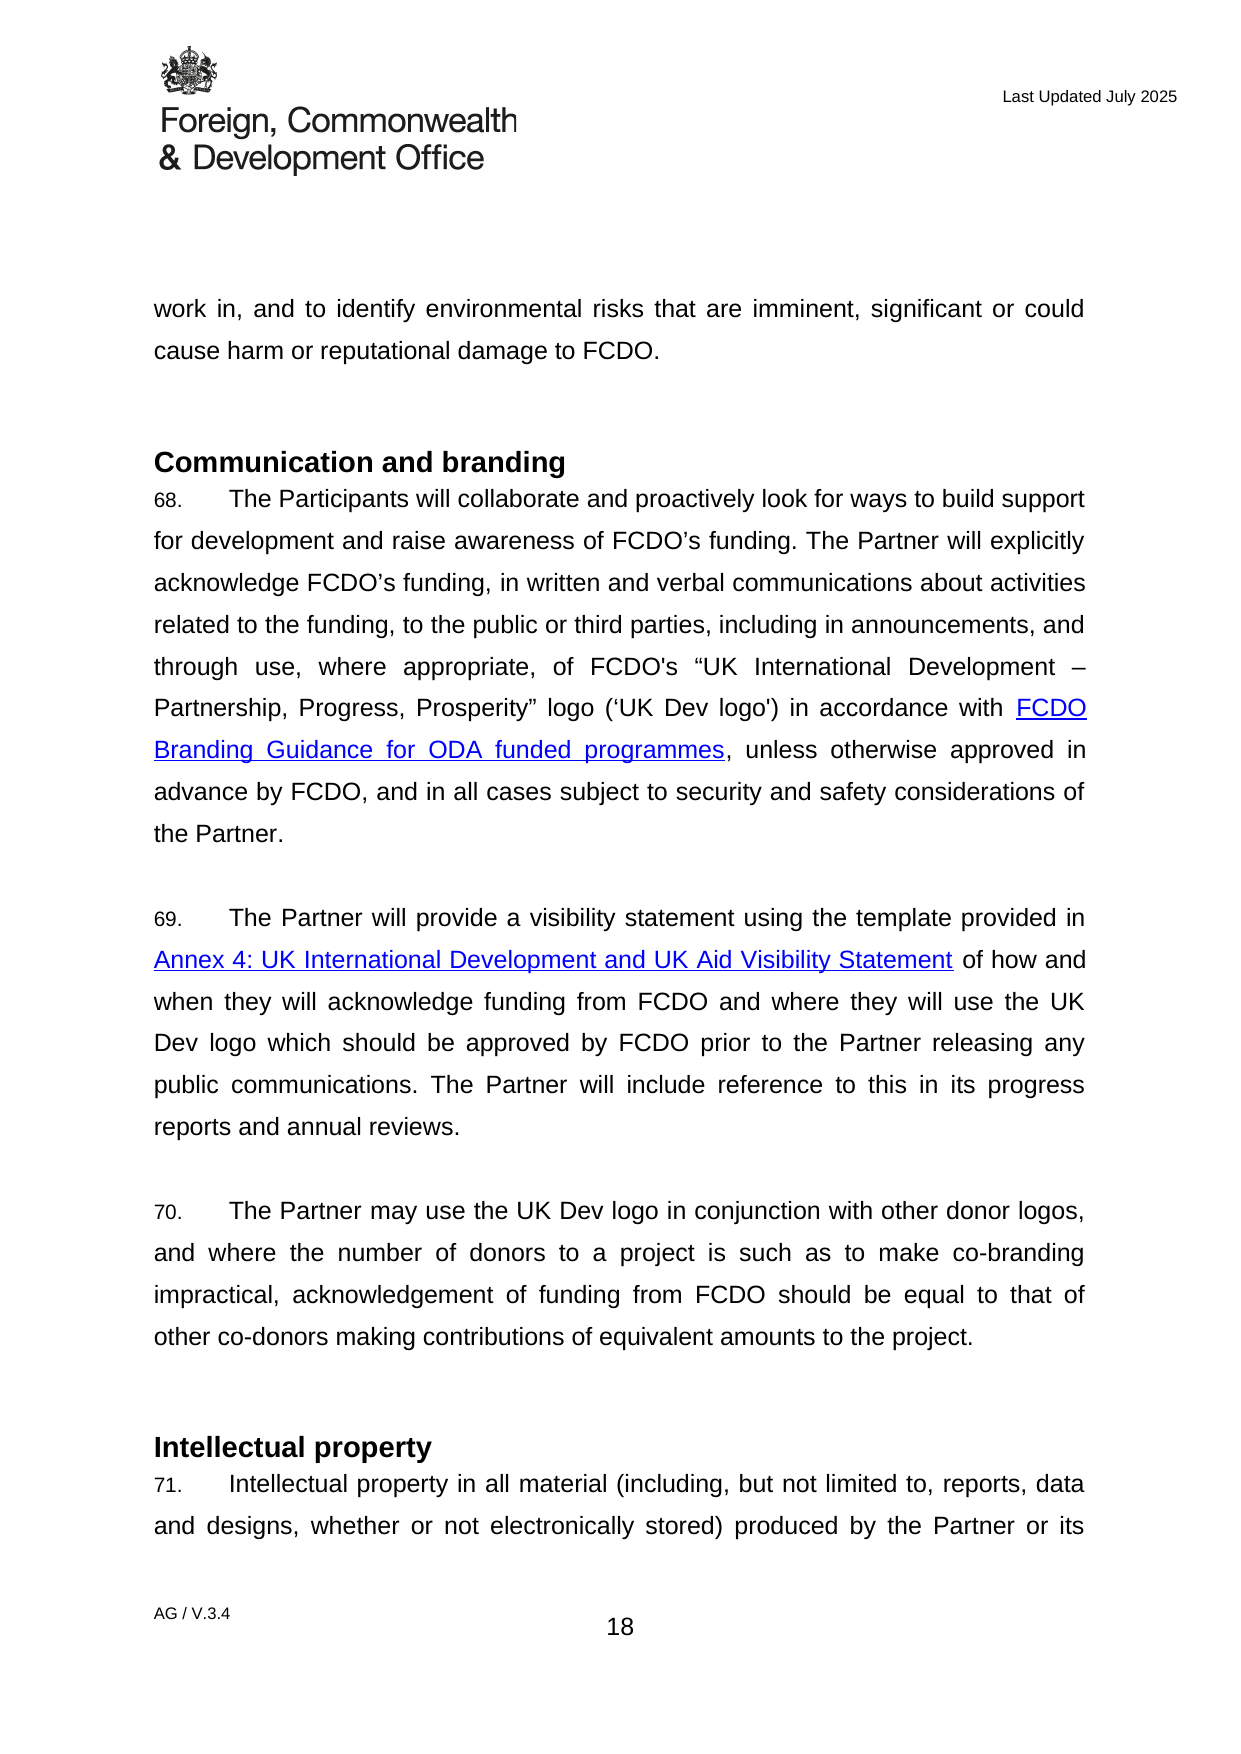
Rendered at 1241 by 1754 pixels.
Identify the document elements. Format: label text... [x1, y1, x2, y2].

list The Partner will provide a visibility statement using the template provided in Annex 4: UK International Development and UK Aid Visibility Statement of how and when they will acknowledge funding from FCDO and where they will use the UK Dev logo which should be approved by FCDO prior to the Partner releasing any public communications. The Partner will include reference to this in its progress reports and annual reviews. [153, 903, 1087, 1141]
subtitle Communication and branding [153, 446, 1087, 478]
list Intellectual property in all material (including, but not limited to, reports, data and designs, whether or not electronically stored) produced by the Partner or its [153, 1470, 1087, 1540]
list The Partner may use the UK Dev logo in conjunction with other donor logos, and where the number of donors to a project is such as to make co-branding impractical, acknowledgement of funding from FCDO should be equal to that of other co-donors making contributions of equivalent amounts to the project. [153, 1197, 1087, 1350]
picture [157, 46, 517, 176]
subtitle Intellectual property [153, 1431, 1087, 1464]
list The Participants will collaborate and proactively look for ways to build support for development and raise awareness of FCDO’s funding. The Partner will explicitly acknowledge FCDO’s funding, in written and verbal communications about activities related to the funding, to the public or third parties, including in announcements, and through use, where appropriate, of FCDO's “UK International Development – Partnership, Progress, Prosperity” logo (‘UK Dev logo') in accordance with FCDO Branding Guidance for ODA funded programmes, unless otherwise approved in advance by FCDO, and in all cases subject to security and safety considerations of the Partner. [153, 485, 1087, 848]
list work in, and to identify environmental risks that are imminent, significant or could cause harm or reputational damage to FCDO. [153, 295, 1087, 365]
